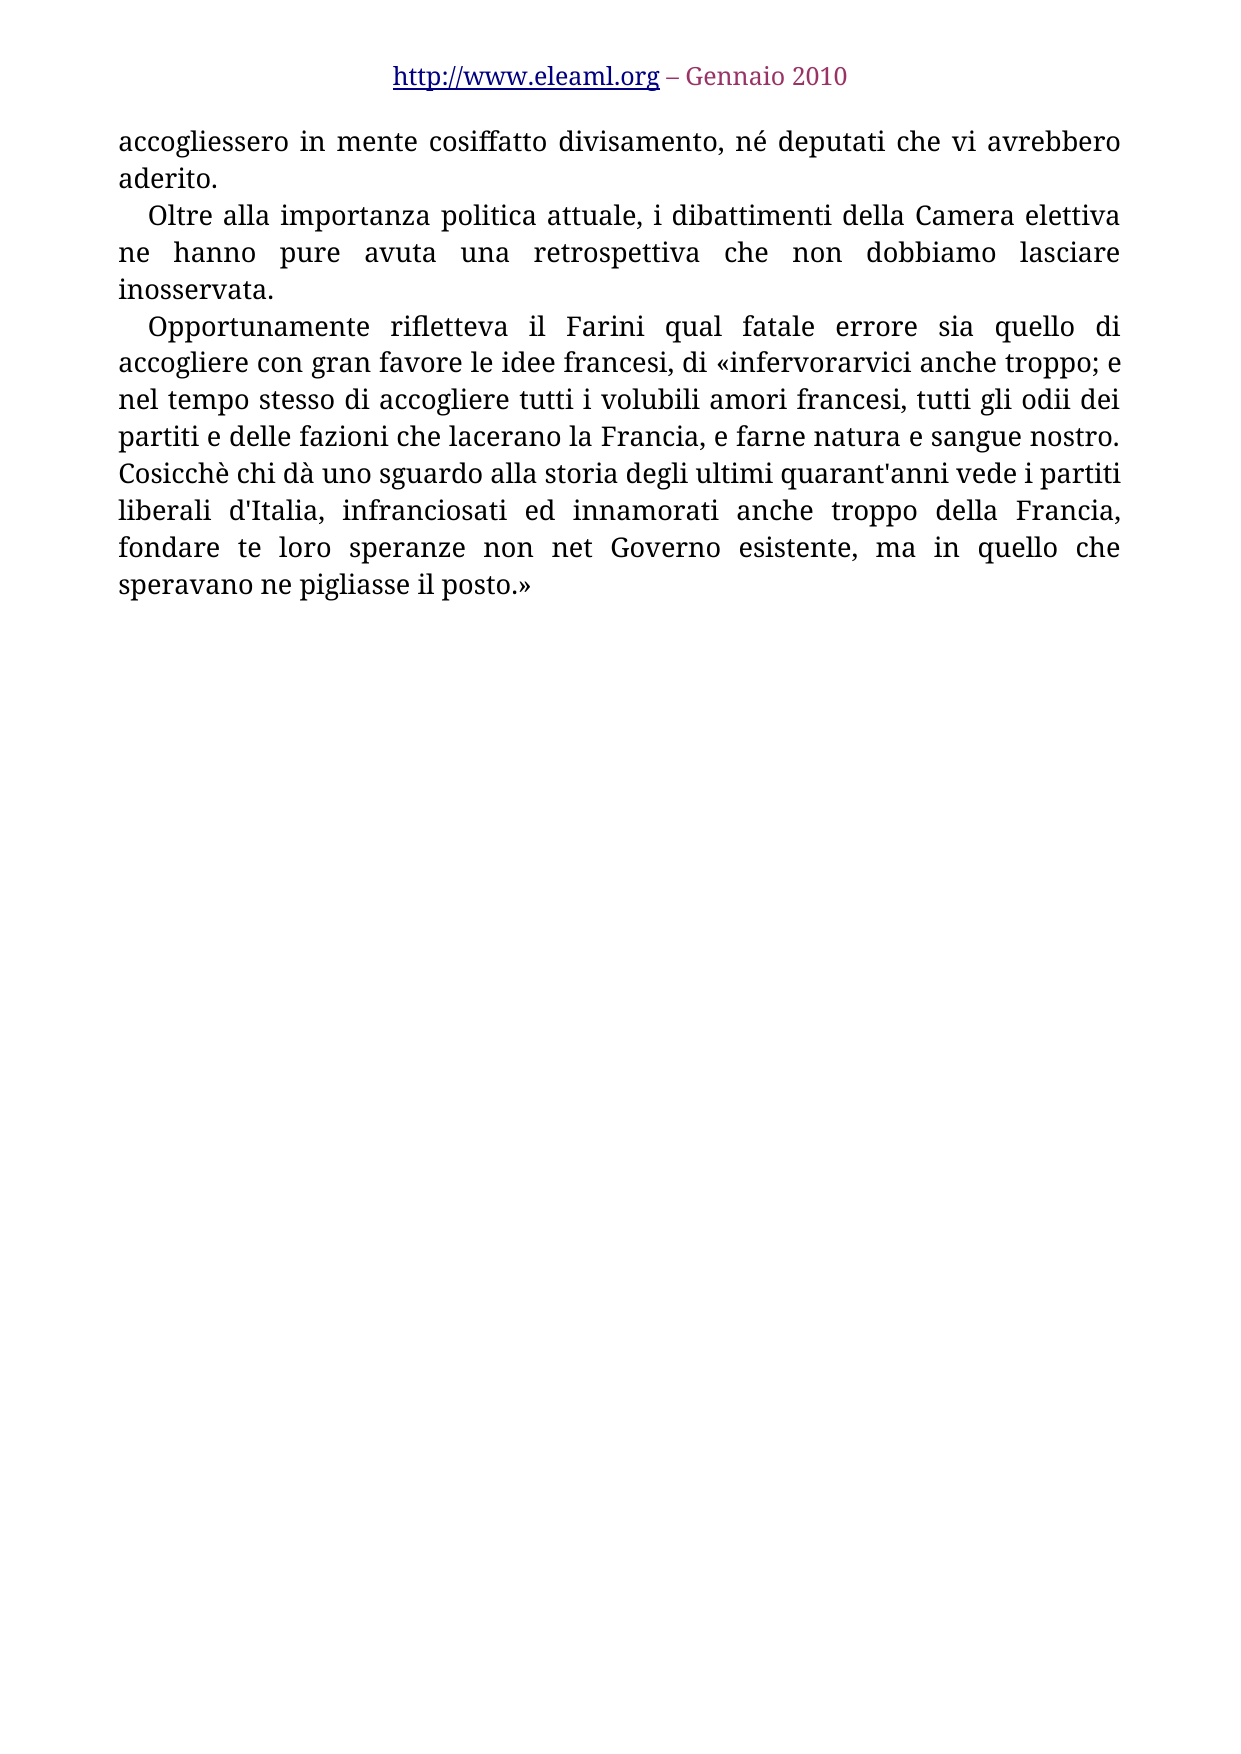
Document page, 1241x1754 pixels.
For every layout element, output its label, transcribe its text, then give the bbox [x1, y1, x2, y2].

text accogliessero in mente cosiffatto divisamento, né deputati che vi avrebbero aderito. [118, 123, 1122, 196]
text Opportunamente rifletteva il Farini qual fatale errore sia quello di accogliere con gran favore le idee francesi, di «infervorarvici anche troppo; e nel tempo stesso di accogliere tutti i volubili amori francesi, tutti gli odii dei partiti e delle fazioni che lacerano la Francia, e farne natura e sangue nostro. Cosicchè chi dà uno sguardo alla storia degli ultimi quarant'anni vede i partiti liberali d'Italia, infranciosati ed innamorati anche troppo della Francia, fondare te loro speranze non net Governo esistente, ma in quello che speravano ne pigliasse il posto.» [118, 307, 1122, 602]
text Oltre alla importanza politica attuale, i dibattimenti della Camera elettiva ne hanno pure avuta una retrospettiva che non dobbiamo lasciare inosservata. [118, 196, 1122, 307]
